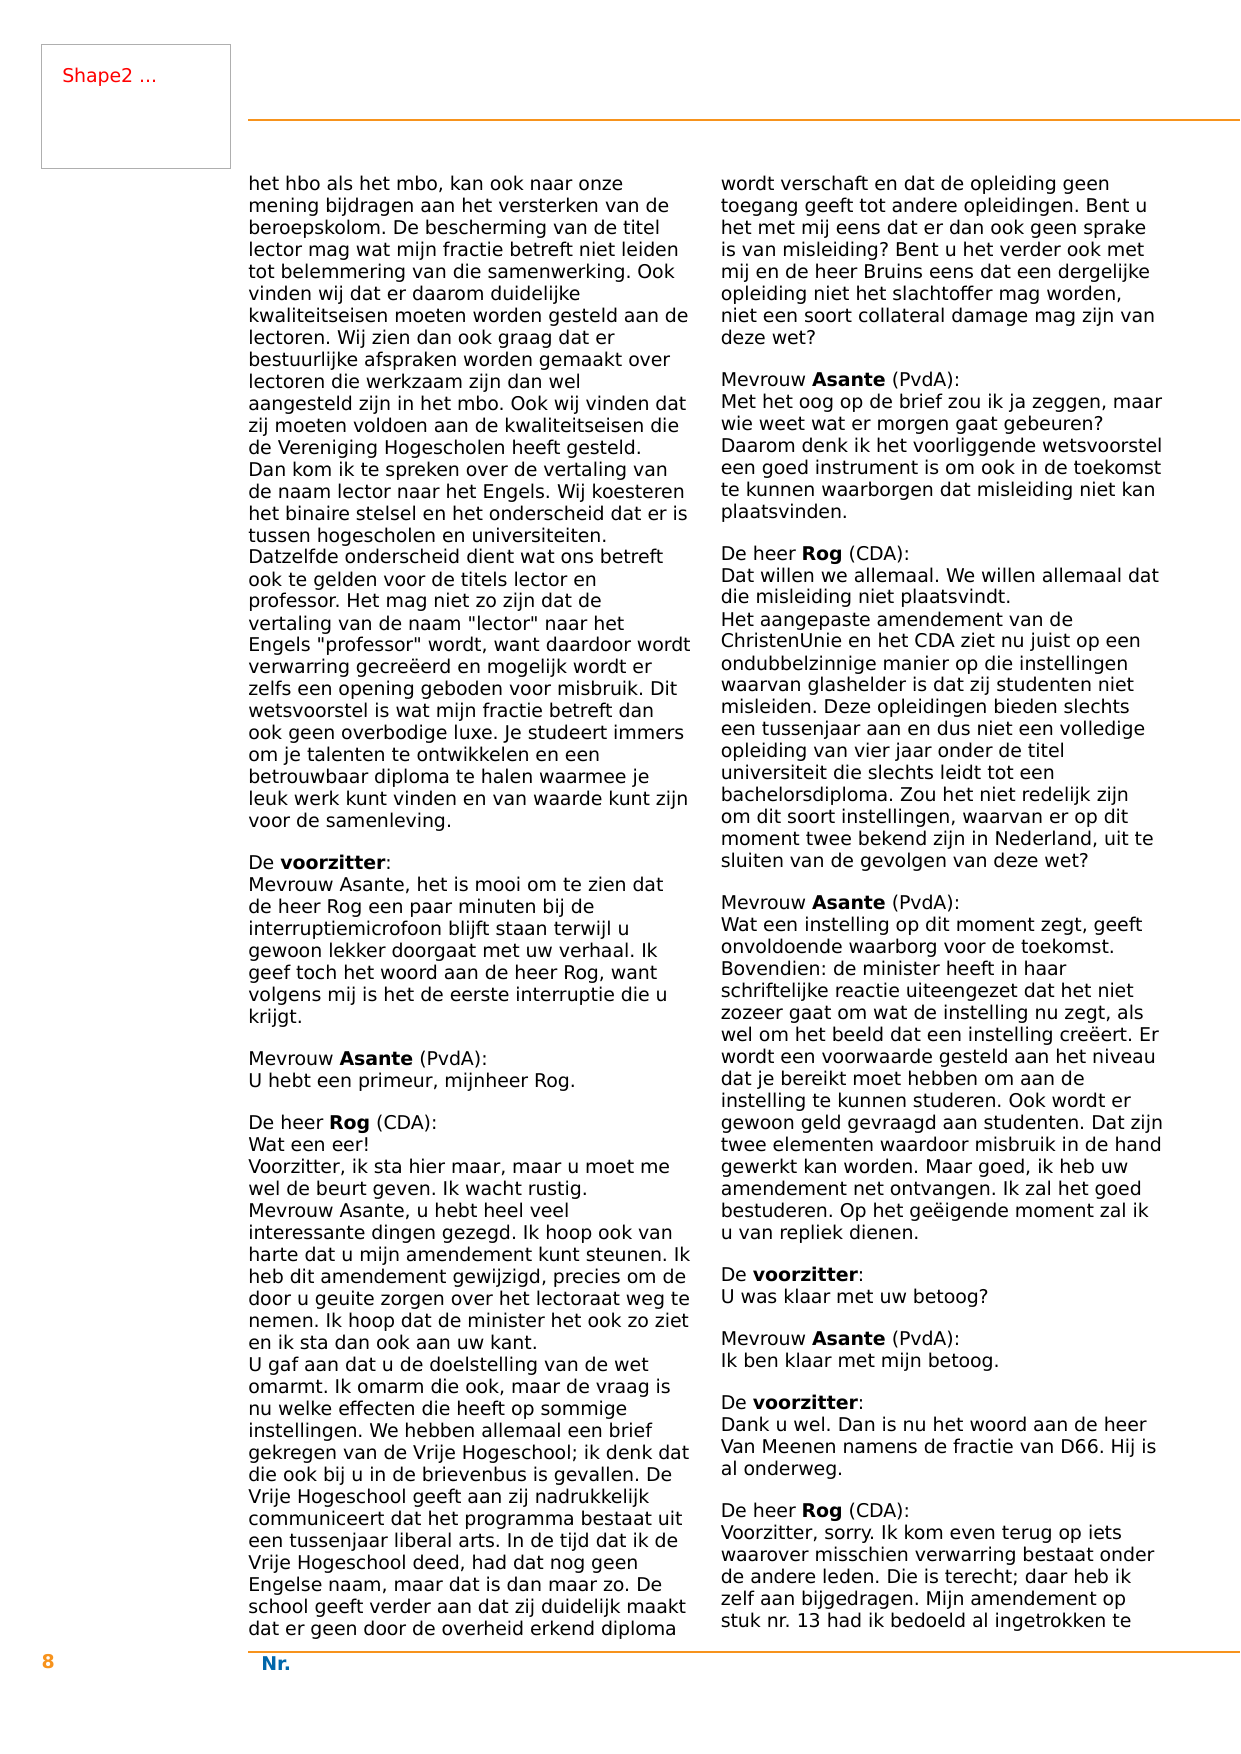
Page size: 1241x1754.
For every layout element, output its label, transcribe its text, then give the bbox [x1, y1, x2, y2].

text Mevrouw Asante, het is mooi om te zien dat de heer Rog een paar minuten bij de interruptiemicrofoon blijft staan terwijl u gewoon lekker doorgaat met uw verhaal. Ik geef toch het woord aan de heer Rog, want volgens mij is het de eerste interruptie die u krijgt. [248, 874, 691, 1028]
text Voorzitter, sorry. Ik kom even terug op iets waarover misschien verwarring bestaat onder de andere leden. Die is terecht; daar heb ik zelf aan bijgedragen. Mijn amendement op stuk nr. 13 had ik bedoeld al ingetrokken te [721, 1522, 1163, 1632]
text Ik ben klaar met mijn betoog. [721, 1350, 1163, 1372]
text U was klaar met uw betoog? [721, 1286, 1163, 1308]
text De voorzitter: [721, 1264, 1163, 1286]
text Mevrouw Asante (PvdA): [721, 369, 1163, 391]
text Dan kom ik te spreken over de vertaling van de naam lector naar het Engels. Wij koesteren het binaire stelsel en het onderscheid dat er is tussen hogescholen en universiteiten. Datzelfde onderscheid dient wat ons betreft ook te gelden voor de titels lector en professor. Het mag niet zo zijn dat de vertaling van de naam "lector" naar het Engels "professor" wordt, want daardoor wordt verwarring gecreëerd en mogelijk wordt er zelfs een opening geboden voor misbruik. Dit wetsvoorstel is wat mijn fractie betreft dan ook geen overbodige luxe. Je studeert immers om je talenten te ontwikkelen en een betrouwbaar diploma te halen waarmee je leuk werk kunt vinden en van waarde kunt zijn voor de samenleving. [248, 458, 691, 832]
text Wat een instelling op dit moment zegt, geeft onvoldoende waarborg voor de toekomst. Bovendien: de minister heeft in haar schriftelijke reactie uiteengezet dat het niet zozeer gaat om wat de instelling nu zegt, als wel om het beeld dat een instelling creëert. Er wordt een voorwaarde gesteld aan het niveau dat je bereikt moet hebben om aan de instelling te kunnen studeren. Ook wordt er gewoon geld gevraagd aan studenten. Dat zijn twee elementen waardoor misbruik in de hand gewerkt kan worden. Maar goed, ik heb uw amendement net ontvangen. Ik zal het goed bestuderen. Op het geëigende moment zal ik u van repliek dienen. [721, 914, 1163, 1244]
text Dat willen we allemaal. We willen allemaal dat die misleiding niet plaatsvindt. [721, 564, 1163, 608]
text Mevrouw Asante (PvdA): [721, 1328, 1163, 1350]
text Mevrouw Asante (PvdA): [721, 892, 1163, 914]
text De heer Rog (CDA): [721, 1500, 1163, 1522]
text Met het oog op de brief zou ik ja zeggen, maar wie weet wat er morgen gaat gebeuren? Daarom denk ik het voorliggende wetsvoorstel een goed instrument is om ook in de toekomst te kunnen waarborgen dat misleiding niet kan plaatsvinden. [721, 391, 1163, 522]
text De voorzitter: [248, 852, 691, 874]
text U gaf aan dat u de doelstelling van de wet omarmt. Ik omarm die ook, maar de vraag is nu welke effecten die heeft op sommige instellingen. We hebben allemaal een brief gekregen van de Vrije Hogeschool; ik denk dat die ook bij u in de brievenbus is gevallen. De Vrije Hogeschool geeft aan zij nadrukkelijk communiceert dat het programma bestaat uit een tussenjaar liberal arts. In de tijd dat ik de Vrije Hogeschool deed, had dat nog geen Engelse naam, maar dat is dan maar zo. De school geeft verder aan dat zij duidelijk maakt dat er geen door de overheid erkend diploma [248, 1354, 691, 1639]
text wordt verschaft en dat de opleiding geen toegang geeft tot andere opleidingen. Bent u het met mij eens dat er dan ook geen sprake is van misleiding? Bent u het verder ook met mij en de heer Bruins eens dat een dergelijke opleiding niet het slachtoffer mag worden, niet een soort collateral damage mag zijn van deze wet? [721, 173, 1163, 349]
text Wat een eer! [248, 1134, 691, 1156]
text Het aangepaste amendement van de ChristenUnie en het CDA ziet nu juist op een ondubbelzinnige manier op die instellingen waarvan glashelder is dat zij studenten niet misleiden. Deze opleidingen bieden slechts een tussenjaar aan en dus niet een volledige opleiding van vier jaar onder de titel universiteit die slechts leidt tot een bachelorsdiploma. Zou het niet redelijk zijn om dit soort instellingen, waarvan er op dit moment twee bekend zijn in Nederland, uit te sluiten van de gevolgen van deze wet? [721, 608, 1163, 872]
text Mevrouw Asante, u hebt heel veel interessante dingen gezegd. Ik hoop ook van harte dat u mijn amendement kunt steunen. Ik heb dit amendement gewijzigd, precies om de door u geuite zorgen over het lectoraat weg te nemen. Ik hoop dat de minister het ook zo ziet en ik sta dan ook aan uw kant. [248, 1200, 691, 1354]
text Dank u wel. Dan is nu het woord aan de heer Van Meenen namens de fractie van D66. Hij is al onderweg. [721, 1414, 1163, 1480]
text De voorzitter: [721, 1392, 1163, 1414]
text De heer Rog (CDA): [721, 542, 1163, 564]
text De heer Rog (CDA): [248, 1112, 691, 1134]
text U hebt een primeur, mijnheer Rog. [248, 1070, 691, 1092]
text Voorzitter, ik sta hier maar, maar u moet me wel de beurt geven. Ik wacht rustig. [248, 1156, 691, 1200]
text Mevrouw Asante (PvdA): [248, 1048, 691, 1070]
text het hbo als het mbo, kan ook naar onze mening bijdragen aan het versterken van de beroepskolom. De bescherming van de titel lector mag wat mijn fractie betreft niet leiden tot belemmering van die samenwerking. Ook vinden wij dat er daarom duidelijke kwaliteitseisen moeten worden gesteld aan de lectoren. Wij zien dan ook graag dat er bestuurlijke afspraken worden gemaakt over lectoren die werkzaam zijn dan wel aangesteld zijn in het mbo. Ook wij vinden dat zij moeten voldoen aan de kwaliteitseisen die de Vereniging Hogescholen heeft gesteld. [248, 173, 691, 458]
